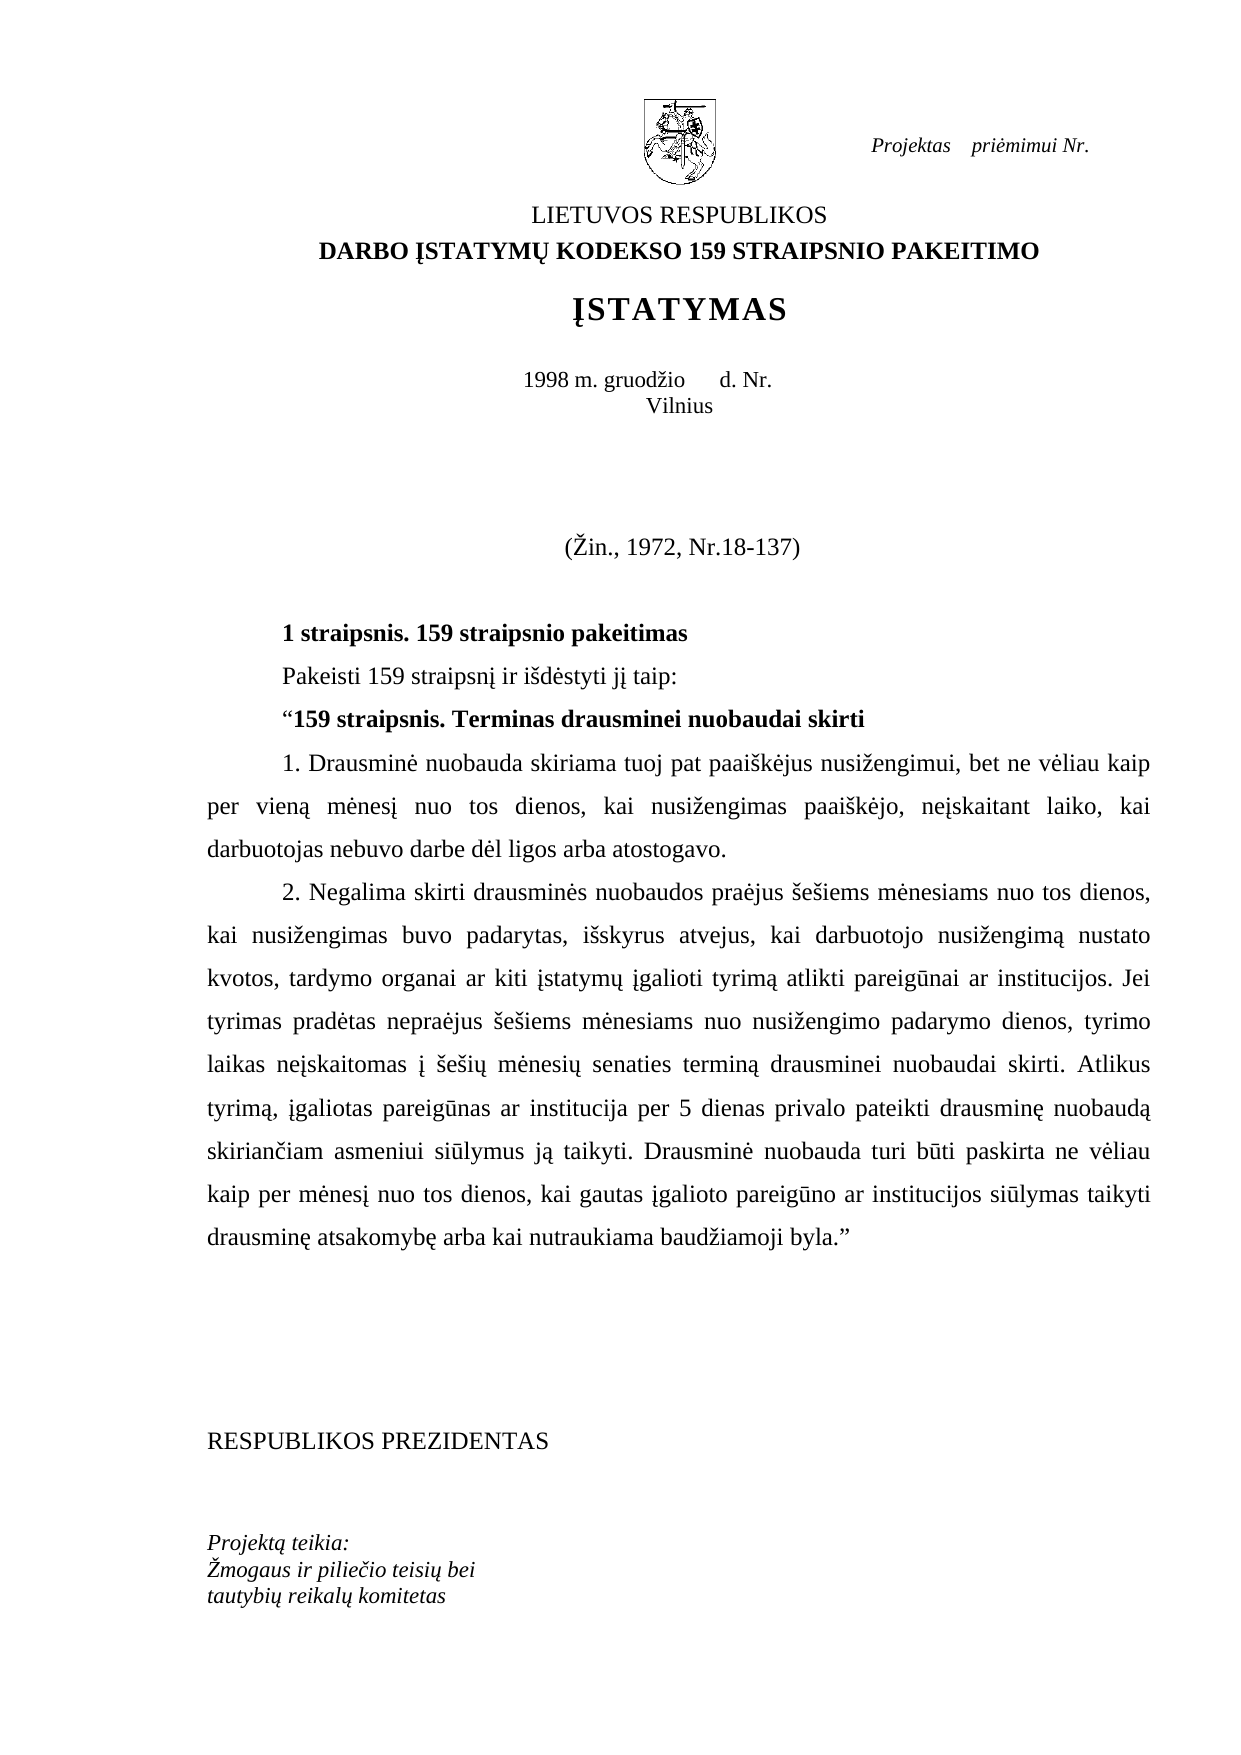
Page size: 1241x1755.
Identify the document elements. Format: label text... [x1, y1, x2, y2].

text 1 straipsnis. 159 straipsnio pakeitimas [207, 618, 1152, 647]
text 1998 m. gruodžio d. Nr. Vilnius [207, 366, 1152, 419]
text “159 straipsnis. Terminas drausminei nuobaudai skirti [207, 704, 1152, 733]
text ĮSTATYMAS [207, 289, 1152, 328]
text 2. Negalima skirti drausminės nuobaudos praėjus šešiems mėnesiams nuo tos dienos, kai nusižengimas buvo padarytas, išskyrus atvejus, kai darbuotojo nusižengimą nustato kvotos, tardymo organai ar kiti įstatymų įgalioti tyrimą atlikti pareigūnai ar institucijos. Jei tyrimas pradėtas nepraėjus šešiems mėnesiams nuo nusižengimo padarymo dienos, tyrimo laikas neįskaitomas į šešių mėnesių senaties terminą drausminei nuobaudai skirti. Atlikus tyrimą, įgaliotas pareigūnas ar institucija per 5 dienas privalo pateikti drausminę nuobaudą skiriančiam asmeniui siūlymus ją taikyti. Drausminė nuobauda turi būti paskirta ne vėliau kaip per mėnesį nuo tos dienos, kai gautas įgalioto pareigūno ar institucijos siūlymas taikyti drausminę atsakomybę arba kai nutraukiama baudžiamoji byla.” [207, 877, 1152, 1251]
text 1. Drausminė nuobauda skiriama tuoj pat paaiškėjus nusižengimui, bet ne vėliau kaip per vieną mėnesį nuo tos dienos, kai nusižengimas paaiškėjo, neįskaitant laiko, kai darbuotojas nebuvo darbe dėl ligos arba atostogavo. [207, 748, 1152, 863]
text Projektas priėmimui Nr. [749, 133, 1149, 157]
text Pakeisti 159 straipsnį ir išdėstyti jį taip: [207, 661, 1152, 690]
text LIETUVOS RESPUBLIKOS [207, 90, 1152, 229]
text Projektą teikia: Žmogaus ir piliečio teisių bei [207, 1529, 1152, 1582]
text (Žin., 1972, Nr.18-137) [207, 532, 1152, 561]
text RESPUBLIKOS PREZIDENTAS [207, 1426, 1152, 1455]
text DARBO ĮSTATYMŲ KODEKSO 159 STRAIPSNIO PAKEITIMO [207, 236, 1152, 265]
text tautybių reikalų komitetas [207, 1582, 1152, 1608]
